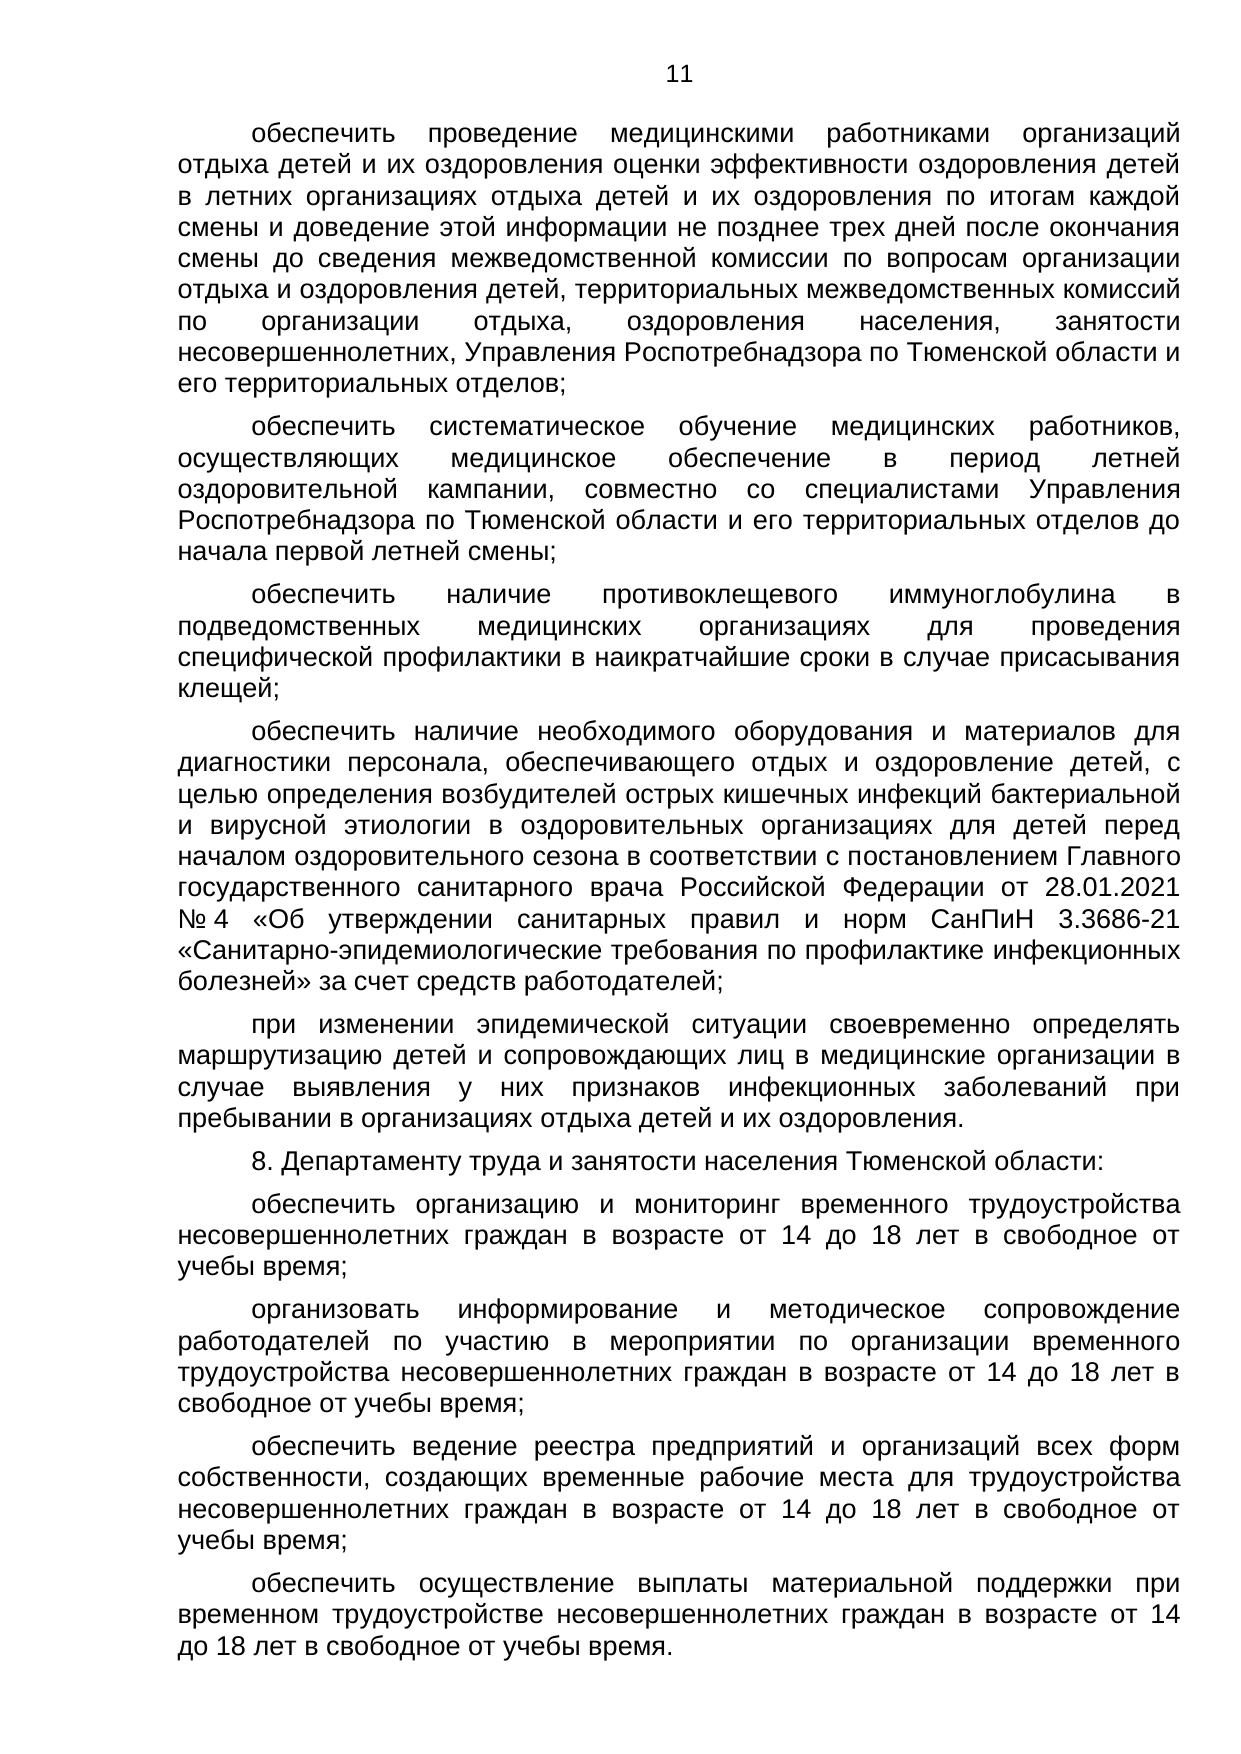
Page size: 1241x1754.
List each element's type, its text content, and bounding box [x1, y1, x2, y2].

text при изменении эпидемической ситуации своевременно определять маршрутизацию детей и сопровождающих лиц в медицинские организации в случае выявления у них признаков инфекционных заболеваний при пребывании в организациях отдыха детей и их оздоровления. [177, 1008, 1181, 1133]
text обеспечить организацию и мониторинг временного трудоустройства несовершеннолетних граждан в возрасте от 14 до 18 лет в свободное от учебы время; [177, 1188, 1181, 1282]
text 8. Департаменту труда и занятости населения Тюменской области: [177, 1145, 1181, 1176]
text организовать информирование и методическое сопровождение работодателей по участию в мероприятии по организации временного трудоустройства несовершеннолетних граждан в возрасте от 14 до 18 лет в свободное от учебы время; [177, 1293, 1181, 1418]
text обеспечить ведение реестра предприятий и организаций всех форм собственности, создающих временные рабочие места для трудоустройства несовершеннолетних граждан в возрасте от 14 до 18 лет в свободное от учебы время; [177, 1430, 1181, 1555]
text обеспечить осуществление выплаты материальной поддержки при временном трудоустройстве несовершеннолетних граждан в возрасте от 14 до 18 лет в свободное от учебы время. [177, 1567, 1181, 1661]
text обеспечить систематическое обучение медицинских работников, осуществляющих медицинское обеспечение в период летней оздоровительной кампании, совместно со специалистами Управления Роспотребнадзора по Тюменской области и его территориальных отделов до начала первой летней смены; [177, 410, 1181, 567]
text обеспечить наличие противоклещевого иммуноглобулина в подведомственных медицинских организациях для проведения специфической профилактики в наикратчайшие сроки в случае присасывания клещей; [177, 578, 1181, 703]
text обеспечить проведение медицинскими работниками организаций отдыха детей и их оздоровления оценки эффективности оздоровления детей в летних организациях отдыха детей и их оздоровления по итогам каждой смены и доведение этой информации не позднее трех дней после окончания смены до сведения межведомственной комиссии по вопросам организации отдыха и оздоровления детей, территориальных межведомственных комиссий по организации отдыха, оздоровления населения, занятости несовершеннолетних, Управления Роспотребнадзора по Тюменской области и его территориальных отделов; [177, 117, 1181, 398]
text обеспечить наличие необходимого оборудования и материалов для диагностики персонала, обеспечивающего отдых и оздоровление детей, с целью определения возбудителей острых кишечных инфекций бактериальной и вирусной этиологии в оздоровительных организациях для детей перед началом оздоровительного сезона в соответствии с постановлением Главного государственного санитарного врача Российской Федерации от 28.01.2021 № 4 «Об утверждении санитарных правил и норм СанПиН 3.3686-21 «Санитарно-эпидемиологические требования по профилактике инфекционных болезней» за счет средств работодателей; [177, 715, 1181, 996]
